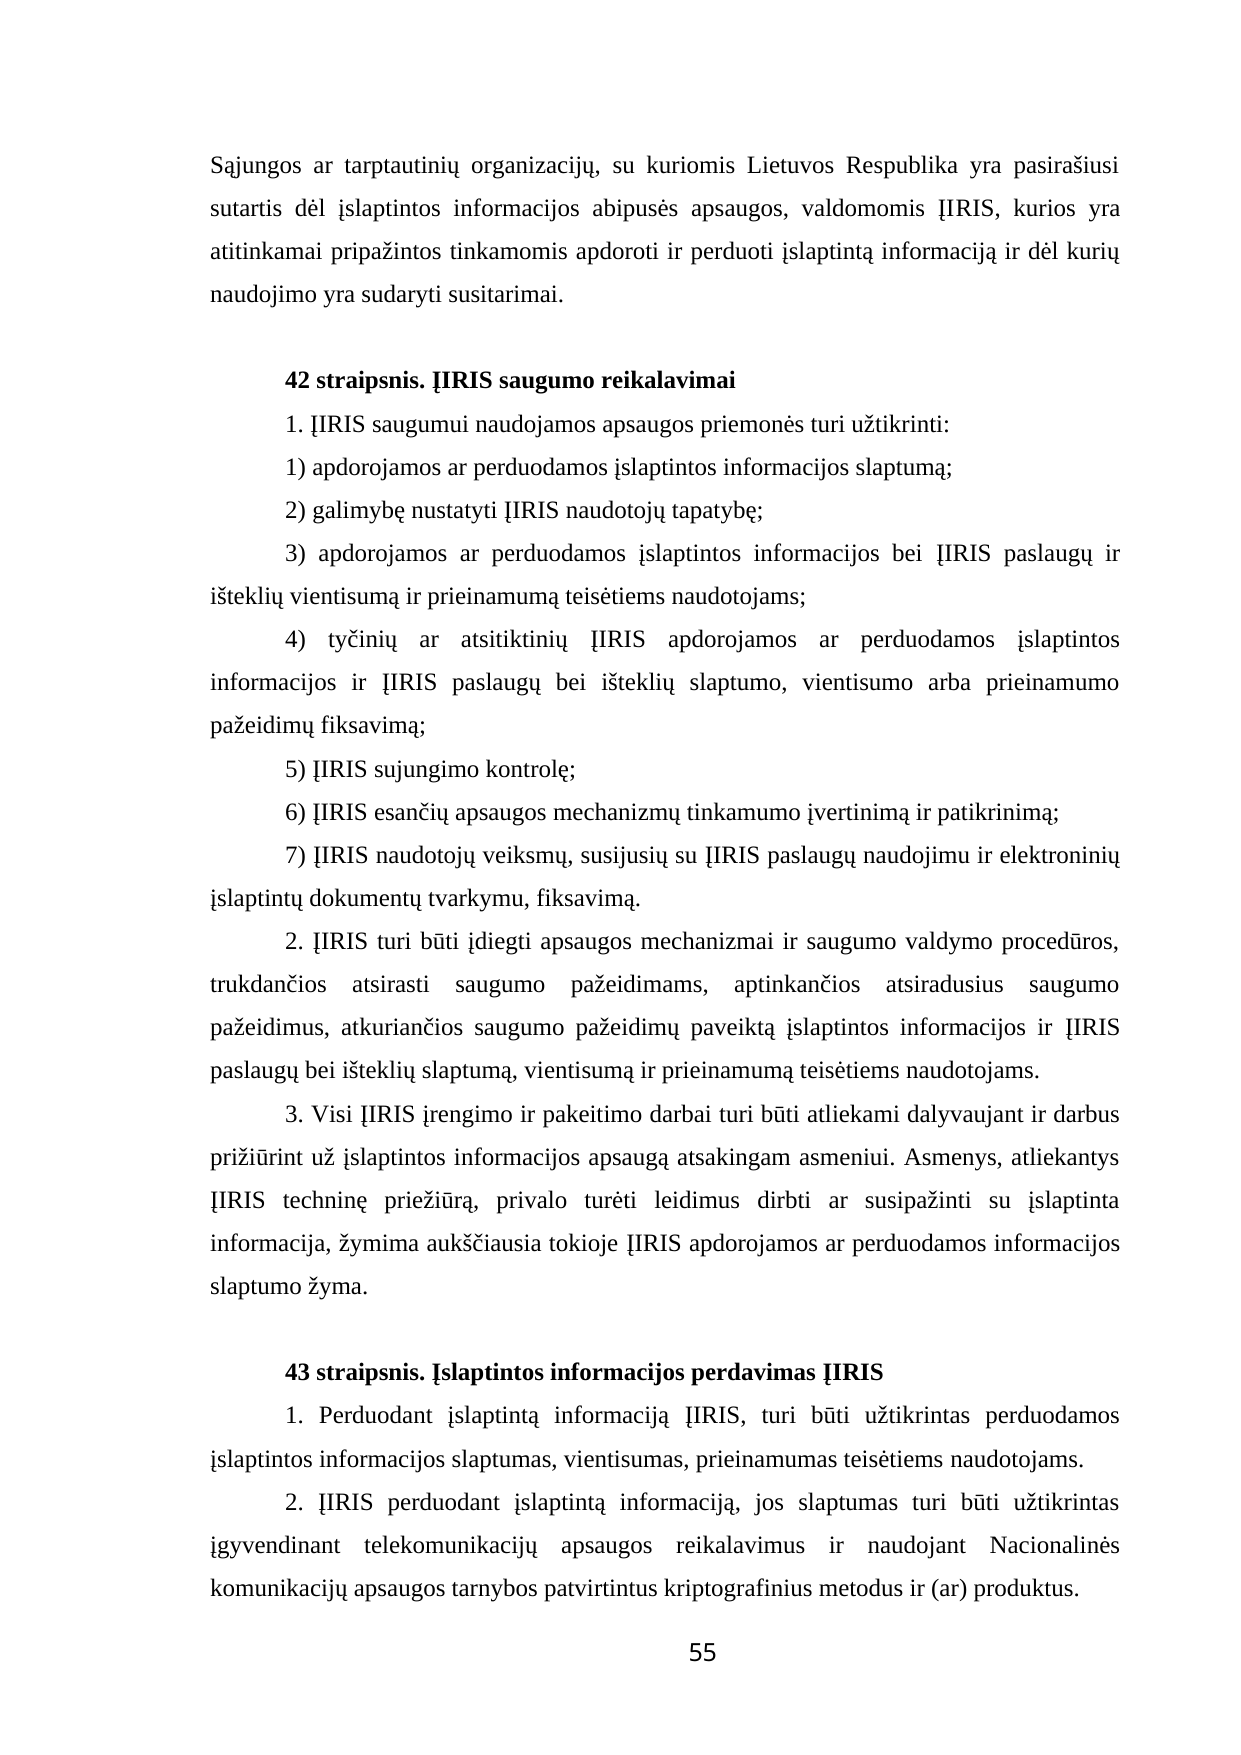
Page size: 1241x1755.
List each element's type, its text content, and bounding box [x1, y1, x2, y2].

text 4) tyčinių ar atsitiktinių ĮIRIS apdorojamos ar perduodamos įslaptintos informacijos ir ĮIRIS paslaugų bei išteklių slaptumo, vientisumo arba prieinamumo pažeidimų fiksavimą; [210, 624, 1120, 739]
text 2. ĮIRIS perduodant įslaptintą informaciją, jos slaptumas turi būti užtikrintas įgyvendinant telekomunikacijų apsaugos reikalavimus ir naudojant Nacionalinės komunikacijų apsaugos tarnybos patvirtintus kriptografinius metodus ir (ar) produktus. [210, 1487, 1120, 1602]
text 42 straipsnis. ĮIRIS saugumo reikalavimai [210, 366, 1120, 394]
text 43 straipsnis. Įslaptintos informacijos perdavimas ĮIRIS [210, 1357, 1120, 1386]
text 7) ĮIRIS naudotojų veiksmų, susijusių su ĮIRIS paslaugų naudojimu ir elektroninių įslaptintų dokumentų tvarkymu, fiksavimą. [210, 840, 1120, 912]
text 2. ĮIRIS turi būti įdiegti apsaugos mechanizmai ir saugumo valdymo procedūros, trukdančios atsirasti saugumo pažeidimams, aptinkančios atsiradusius saugumo pažeidimus, atkuriančios saugumo pažeidimų paveiktą įslaptintos informacijos ir ĮIRIS paslaugų bei išteklių slaptumą, vientisumą ir prieinamumą teisėtiems naudotojams. [210, 926, 1120, 1084]
text 5) ĮIRIS sujungimo kontrolę; [210, 754, 1120, 782]
text 1. Perduodant įslaptintą informaciją ĮIRIS, turi būti užtikrintas perduodamos įslaptintos informacijos slaptumas, vientisumas, prieinamumas teisėtiems naudotojams. [210, 1401, 1120, 1472]
text 2) galimybę nustatyti ĮIRIS naudotojų tapatybę; [210, 495, 1120, 524]
text 1) apdorojamos ar perduodamos įslaptintos informacijos slaptumą; [210, 452, 1120, 481]
text 3. Visi ĮIRIS įrengimo ir pakeitimo darbai turi būti atliekami dalyvaujant ir darbus prižiūrint už įslaptintos informacijos apsaugą atsakingam asmeniui. Asmenys, atliekantys ĮIRIS techninę priežiūrą, privalo turėti leidimus dirbti ar susipažinti su įslaptinta informacija, žymima aukščiausia tokioje ĮIRIS apdorojamos ar perduodamos informacijos slaptumo žyma. [210, 1099, 1120, 1300]
text Sąjungos ar tarptautinių organizacijų, su kuriomis Lietuvos Respublika yra pasirašiusi sutartis dėl įslaptintos informacijos abipusės apsaugos, valdomomis ĮIRIS, kurios yra atitinkamai pripažintos tinkamomis apdoroti ir perduoti įslaptintą informaciją ir dėl kurių naudojimo yra sudaryti susitarimai. [210, 150, 1120, 308]
text 1. ĮIRIS saugumui naudojamos apsaugos priemonės turi užtikrinti: [210, 409, 1120, 437]
text 6) ĮIRIS esančių apsaugos mechanizmų tinkamumo įvertinimą ir patikrinimą; [210, 797, 1120, 826]
text 3) apdorojamos ar perduodamos įslaptintos informacijos bei ĮIRIS paslaugų ir išteklių vientisumą ir prieinamumą teisėtiems naudotojams; [210, 538, 1120, 610]
